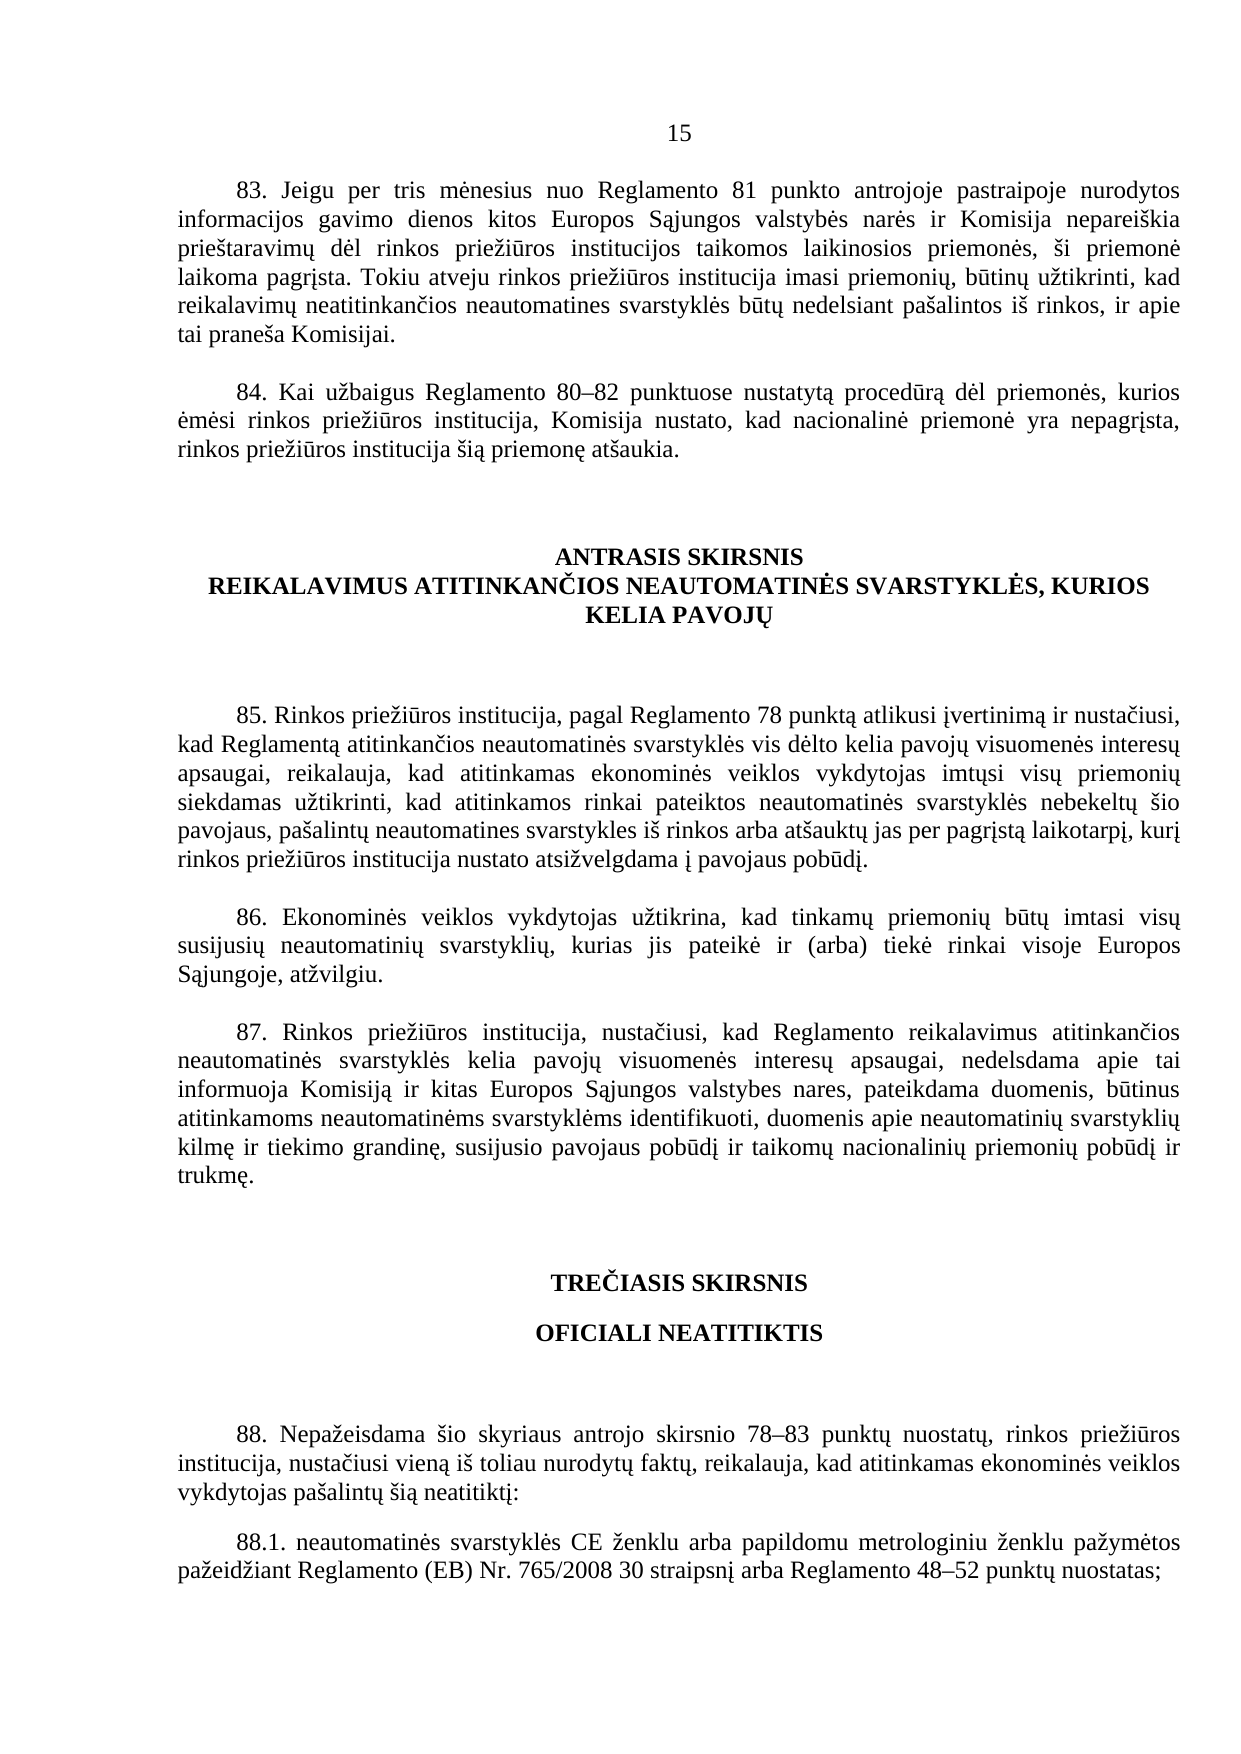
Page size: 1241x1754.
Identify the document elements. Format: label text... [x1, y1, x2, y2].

text REIKALAVIMUS ATITINKANČIOS NEAUTOMATINĖS SVARSTYKLĖS, KURIOS KELIA PAVOJŲ [177, 571, 1181, 628]
text 88. Nepažeisdama šio skyriaus antrojo skirsnio 78–83 punktų nuostatų, rinkos priežiūros institucija, nustačiusi vieną iš toliau nurodytų faktų, reikalauja, kad atitinkamas ekonominės veiklos vykdytojas pašalintų šią neatitiktį: [177, 1419, 1181, 1505]
text 84. Kai užbaigus Reglamento 80–82 punktuose nustatytą procedūrą dėl priemonės, kurios ėmėsi rinkos priežiūros institucija, Komisija nustato, kad nacionalinė priemonė yra nepagrįsta, rinkos priežiūros institucija šią priemonę atšaukia. [177, 377, 1181, 463]
text TREČIASIS SKIRSNIS [177, 1268, 1181, 1297]
text 88.1. neautomatinės svarstyklės CE ženklu arba papildomu metrologiniu ženklu pažymėtos pažeidžiant Reglamento (EB) Nr. 765/2008 30 straipsnį arba Reglamento 48–52 punktų nuostatas; [177, 1527, 1181, 1584]
text 86. Ekonominės veiklos vykdytojas užtikrina, kad tinkamų priemonių būtų imtasi visų susijusių neautomatinių svarstyklių, kurias jis pateikė ir (arba) tiekė rinkai visoje Europos Sąjungoje, atžvilgiu. [177, 902, 1181, 988]
text OFICIALI NEATITIKTIS [177, 1318, 1181, 1347]
text 83. Jeigu per tris mėnesius nuo Reglamento 81 punkto antrojoje pastraipoje nurodytos informacijos gavimo dienos kitos Europos Sąjungos valstybės narės ir Komisija nepareiškia prieštaravimų dėl rinkos priežiūros institucijos taikomos laikinosios priemonės, ši priemonė laikoma pagrįsta. Tokiu atveju rinkos priežiūros institucija imasi priemonių, būtinų užtikrinti, kad reikalavimų neatitinkančios neautomatines svarstyklės būtų nedelsiant pašalintos iš rinkos, ir apie tai praneša Komisijai. [177, 176, 1181, 348]
text ANTRASIS SKIRSNIS [177, 542, 1181, 571]
text 85. Rinkos priežiūros institucija, pagal Reglamento 78 punktą atlikusi įvertinimą ir nustačiusi, kad Reglamentą atitinkančios neautomatinės svarstyklės vis dėlto kelia pavojų visuomenės interesų apsaugai, reikalauja, kad atitinkamas ekonominės veiklos vykdytojas imtųsi visų priemonių siekdamas užtikrinti, kad atitinkamos rinkai pateiktos neautomatinės svarstyklės nebekeltų šio pavojaus, pašalintų neautomatines svarstykles iš rinkos arba atšauktų jas per pagrįstą laikotarpį, kurį rinkos priežiūros institucija nustato atsižvelgdama į pavojaus pobūdį. [177, 700, 1181, 873]
text 87. Rinkos priežiūros institucija, nustačiusi, kad Reglamento reikalavimus atitinkančios neautomatinės svarstyklės kelia pavojų visuomenės interesų apsaugai, nedelsdama apie tai informuoja Komisiją ir kitas Europos Sąjungos valstybes nares, pateikdama duomenis, būtinus atitinkamoms neautomatinėms svarstyklėms identifikuoti, duomenis apie neautomatinių svarstyklių kilmę ir tiekimo grandinę, susijusio pavojaus pobūdį ir taikomų nacionalinių priemonių pobūdį ir trukmę. [177, 1017, 1181, 1189]
